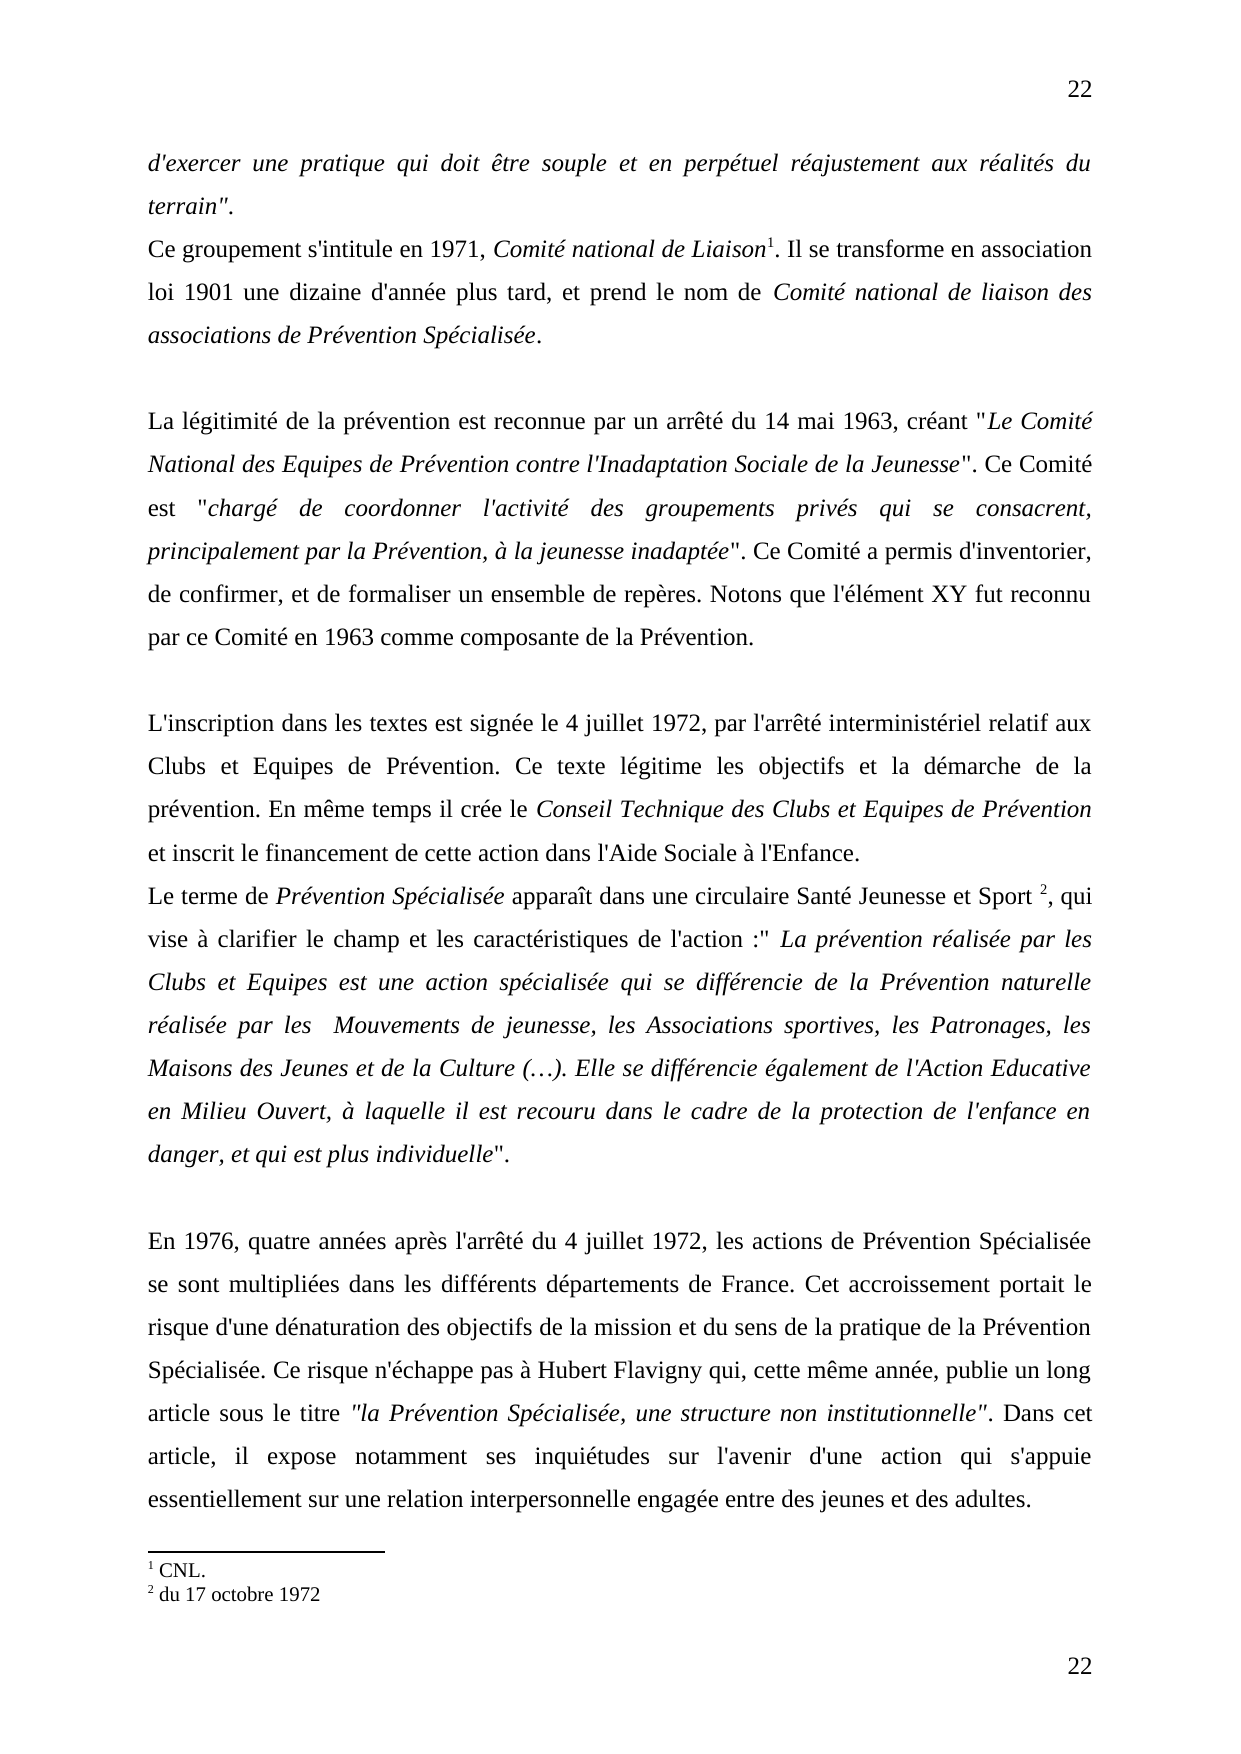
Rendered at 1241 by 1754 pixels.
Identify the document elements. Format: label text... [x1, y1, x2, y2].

text L'inscription dans les textes est signée le 4 juillet 1972, par l'arrêté interministériel relatif aux Clubs et Equipes de Prévention. Ce texte légitime les objectifs et la démarche de la prévention. En même temps il crée le Conseil Technique des Clubs et Equipes de Prévention et inscrit le financement de cette action dans l'Aide Sociale à l'Enfance. [148, 708, 1092, 866]
text du 17 octobre 1972 [148, 1582, 1092, 1606]
text La légitimité de la prévention est reconnue par un arrêté du 14 mai 1963, créant "Le Comité National des Equipes de Prévention contre l'Inadaptation Sociale de la Jeunesse". Ce Comité est "chargé de coordonner l'activité des groupements privés qui se consacrent, principalement par la Prévention, à la jeunesse inadaptée". Ce Comité a permis d'inventorier, de confirmer, et de formaliser un ensemble de repères. Notons que l'élément XY fut reconnu par ce Comité en 1963 comme composante de la Prévention. [148, 406, 1092, 651]
text Ce groupement s'intitule en 1971, Comité national de Liaison. Il se transforme en association loi 1901 une dizaine d'année plus tard, et prend le nom de Comité national de liaison des associations de Prévention Spécialisée. [148, 234, 1092, 349]
text Le terme de Prévention Spécialisée apparaît dans une circulaire Santé Jeunesse et Sport , qui vise à clarifier le champ et les caractéristiques de l'action :" La prévention réalisée par les Clubs et Equipes est une action spécialisée qui se différencie de la Prévention naturelle réalisée par les Mouvements de jeunesse, les Associations sportives, les Patronages, les Maisons des Jeunes et de la Culture (…). Elle se différencie également de l'Action Educative en Milieu Ouvert, à laquelle il est recouru dans le cadre de la protection de l'enfance en danger, et qui est plus individuelle". [148, 881, 1092, 1168]
text d'exercer une pratique qui doit être souple et en perpétuel réajustement aux réalités du terrain". [148, 148, 1092, 219]
text En 1976, quatre années après l'arrêté du 4 juillet 1972, les actions de Prévention Spécialisée se sont multipliées dans les différents départements de France. Cet accroissement portait le risque d'une dénaturation des objectifs de la mission et du sens de la pratique de la Prévention Spécialisée. Ce risque n'échappe pas à Hubert Flavigny qui, cette même année, publie un long article sous le titre "la Prévention Spécialisée, une structure non institutionnelle". Dans cet article, il expose notamment ses inquiétudes sur l'avenir d'une action qui s'appuie essentiellement sur une relation interpersonnelle engagée entre des jeunes et des adultes. [148, 1226, 1092, 1513]
text CNL. [148, 1558, 1092, 1582]
